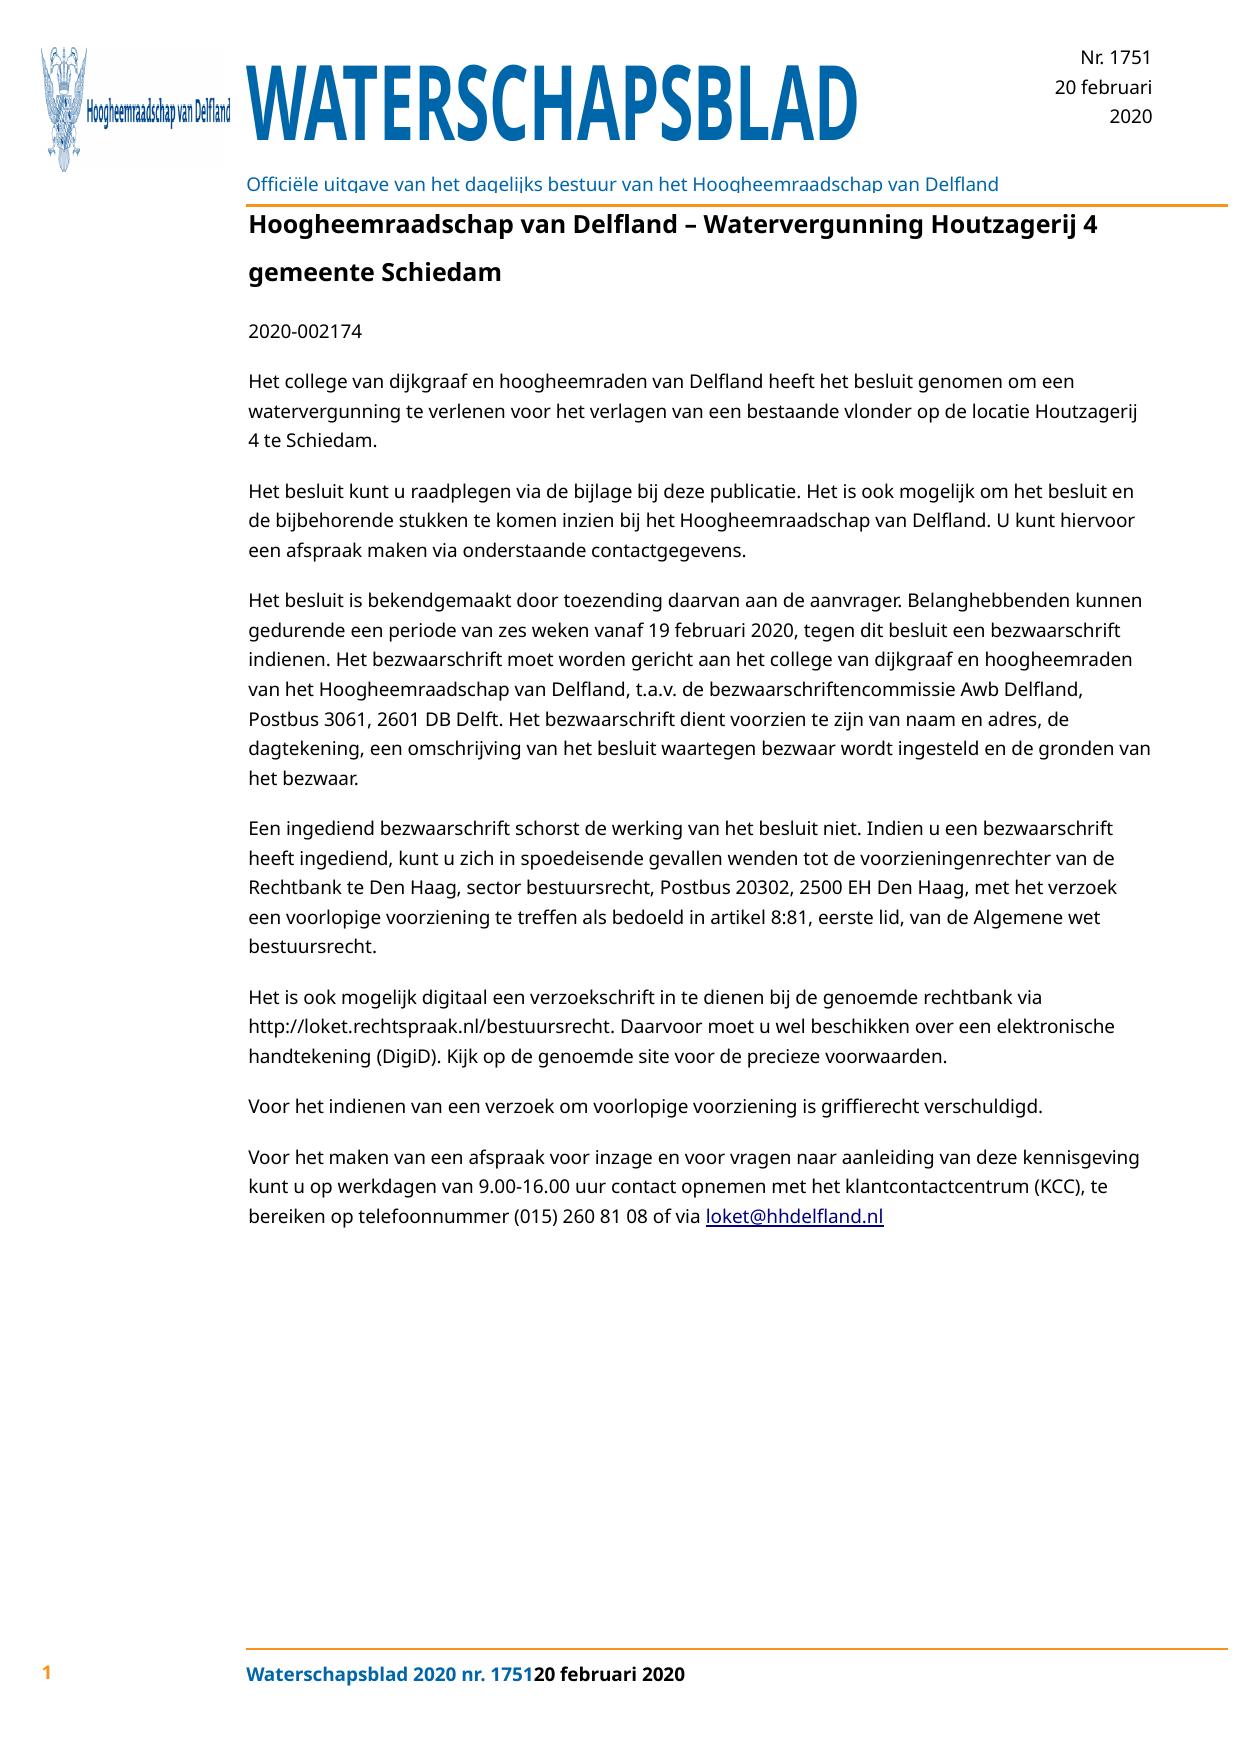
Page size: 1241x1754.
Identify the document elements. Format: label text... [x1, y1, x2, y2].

text Voor het indienen van een verzoek om voorlopige voorziening is griffierecht verschuldigd. [248, 1094, 1152, 1119]
text Een ingediend bezwaarschrift schorst de werking van het besluit niet. Indien u een bezwaarschrift heeft ingediend, kunt u zich in spoedeisende gevallen wenden tot de voorzieningenrechter van de Rechtbank te Den Haag, sector bestuursrecht, Postbus 20302, 2500 EH Den Haag, met het verzoek een voorlopige voorziening te treffen als bedoeld in artikel 8:81, eerste lid, van de Algemene wet bestuursrecht. [248, 815, 1152, 959]
text Hoogheemraadschap van Delfland – Watervergunning Houtzagerij 4 gemeente Schiedam [248, 207, 1152, 288]
text Het is ook mogelijk digitaal een verzoekschrift in te dienen bij de genoemde rechtbank via http://loket.rechtspraak.nl/bestuursrecht. Daarvoor moet u wel beschikken over een elektronische handtekening (DigiD). Kijk op de genoemde site voor de precieze voorwaarden. [248, 984, 1152, 1069]
text Voor het maken van een afspraak voor inzage en voor vragen naar aanleiding van deze kennisgeving kunt u op werkdagen van 9.00-16.00 uur contact opnemen met het klantcontactcentrum (KCC), te bereiken op telefoonnummer (015) 260 81 08 of via loket@hhdelfland.nl [248, 1144, 1152, 1229]
text Het besluit is bekendgemaakt door toezending daarvan aan de aanvrager. Belanghebbenden kunnen gedurende een periode van zes weken vanaf 19 februari 2020, tegen dit besluit een bezwaarschrift indienen. Het bezwaarschrift moet worden gericht aan het college van dijkgraaf en hoogheemraden van het Hoogheemraadschap van Delfland, t.a.v. de bezwaarschriftencommissie Awb Delfland, Postbus 3061, 2601 DB Delft. Het bezwaarschrift dient voorzien te zijn van naam en adres, de dagtekening, een omschrijving van het besluit waartegen bezwaar wordt ingesteld en de gronden van het bezwaar. [248, 587, 1152, 791]
text 2020-002174 [248, 318, 1152, 344]
picture [41, 47, 231, 172]
text Het besluit kunt u raadplegen via de bijlage bij deze publicatie. Het is ook mogelijk om het besluit en de bijbehorende stukken te komen inzien bij het Hoogheemraadschap van Delfland. U kunt hiervoor een afspraak maken via onderstaande contactgegevens. [248, 478, 1152, 563]
text Het college van dijkgraaf en hoogheemraden van Delfland heeft het besluit genomen om een watervergunning te verlenen voor het verlagen van een bestaande vlonder op de locatie Houtzagerij 4 te Schiedam. [248, 368, 1152, 453]
